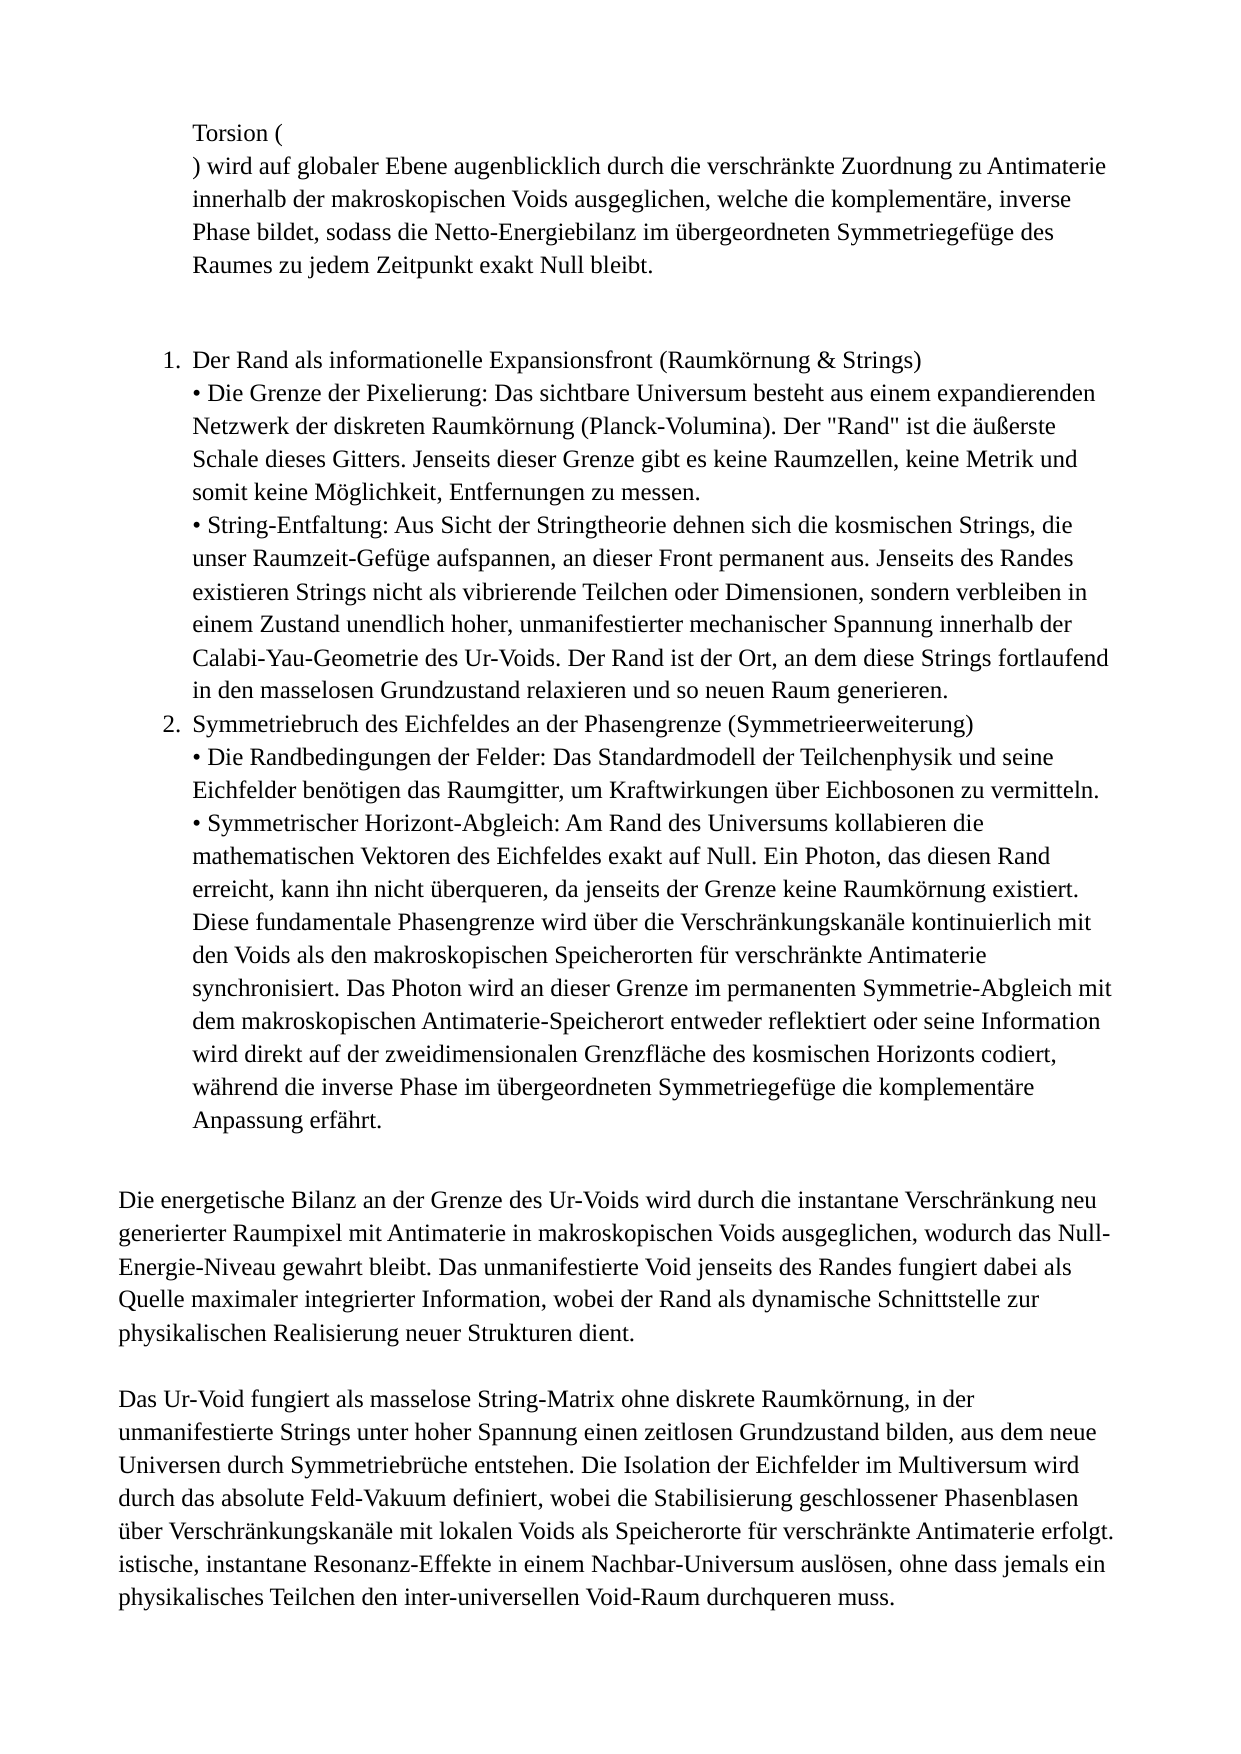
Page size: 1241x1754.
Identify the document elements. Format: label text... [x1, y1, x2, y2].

list Der Rand als informationelle Expansionsfront (Raumkörnung & Strings) • Die Grenze der Pixelierung: Das sichtbare Universum besteht aus einem expandierenden Netzwerk der diskreten Raumkörnung (Planck-Volumina). Der "Rand" ist die äußerste Schale dieses Gitters. Jenseits dieser Grenze gibt es keine Raumzellen, keine Metrik und somit keine Möglichkeit, Entfernungen zu messen. • String-Entfaltung: Aus Sicht der Stringtheorie dehnen sich die kosmischen Strings, die unser Raumzeit-Gefüge aufspannen, an dieser Front permanent aus. Jenseits des Randes existieren Strings nicht als vibrierende Teilchen oder Dimensionen, sondern verbleiben in einem Zustand unendlich hoher, unmanifestierter mechanischer Spannung innerhalb der Calabi-Yau-Geometrie des Ur-Voids. Der Rand ist der Ort, an dem diese Strings fortlaufend in den masselosen Grundzustand relaxieren und so neuen Raum generieren. [162, 345, 1122, 704]
list Torsion ( ) wird auf globaler Ebene augenblicklich durch die verschränkte Zuordnung zu Antimaterie innerhalb der makroskopischen Voids ausgeglichen, welche die komplementäre, inverse Phase bildet, sodass die Netto-Energiebilanz im übergeordneten Symmetriegefüge des Raumes zu jedem Zeitpunkt exakt Null bleibt. [162, 118, 1122, 279]
text Die energetische Bilanz an der Grenze des Ur-Voids wird durch die instantane Verschränkung neu generierter Raumpixel mit Antimaterie in makroskopischen Voids ausgeglichen, wodurch das Null-Energie-Niveau gewahrt bleibt. Das unmanifestierte Void jenseits des Randes fungiert dabei als Quelle maximaler integrierter Information, wobei der Rand als dynamische Schnittstelle zur physikalischen Realisierung neuer Strukturen dient. [118, 1152, 1122, 1346]
list Symmetriebruch des Eichfeldes an der Phasengrenze (Symmetrieerweiterung) • Die Randbedingungen der Felder: Das Standardmodell der Teilchenphysik und seine Eichfelder benötigen das Raumgitter, um Kraftwirkungen über Eichbosonen zu vermitteln. • Symmetrischer Horizont-Abgleich: Am Rand des Universums kollabieren die mathematischen Vektoren des Eichfeldes exakt auf Null. Ein Photon, das diesen Rand erreicht, kann ihn nicht überqueren, da jenseits der Grenze keine Raumkörnung existiert. Diese fundamentale Phasengrenze wird über die Verschränkungskanäle kontinuierlich mit den Voids als den makroskopischen Speicherorten für verschränkte Antimaterie synchronisiert. Das Photon wird an dieser Grenze im permanenten Symmetrie-Abgleich mit dem makroskopischen Antimaterie-Speicherort entweder reflektiert oder seine Information wird direkt auf der zweidimensionalen Grenzfläche des kosmischen Horizonts codiert, während die inverse Phase im übergeordneten Symmetriegefüge die komplementäre Anpassung erfährt. [162, 709, 1122, 1134]
text istische, instantane Resonanz-Effekte in einem Nachbar-Universum auslösen, ohne dass jemals ein physikalisches Teilchen den inter-universellen Void-Raum durchqueren muss. [118, 1549, 1122, 1611]
text Das Ur-Void fungiert als masselose String-Matrix ohne diskrete Raumkörnung, in der unmanifestierte Strings unter hoher Spannung einen zeitlosen Grundzustand bilden, aus dem neue Universen durch Symmetriebrüche entstehen. Die Isolation der Eichfelder im Multiversum wird durch das absolute Feld-Vakuum definiert, wobei die Stabilisierung geschlossener Phasenblasen über Verschränkungskanäle mit lokalen Voids als Speicherorte für verschränkte Antimaterie erfolgt. [118, 1351, 1122, 1544]
